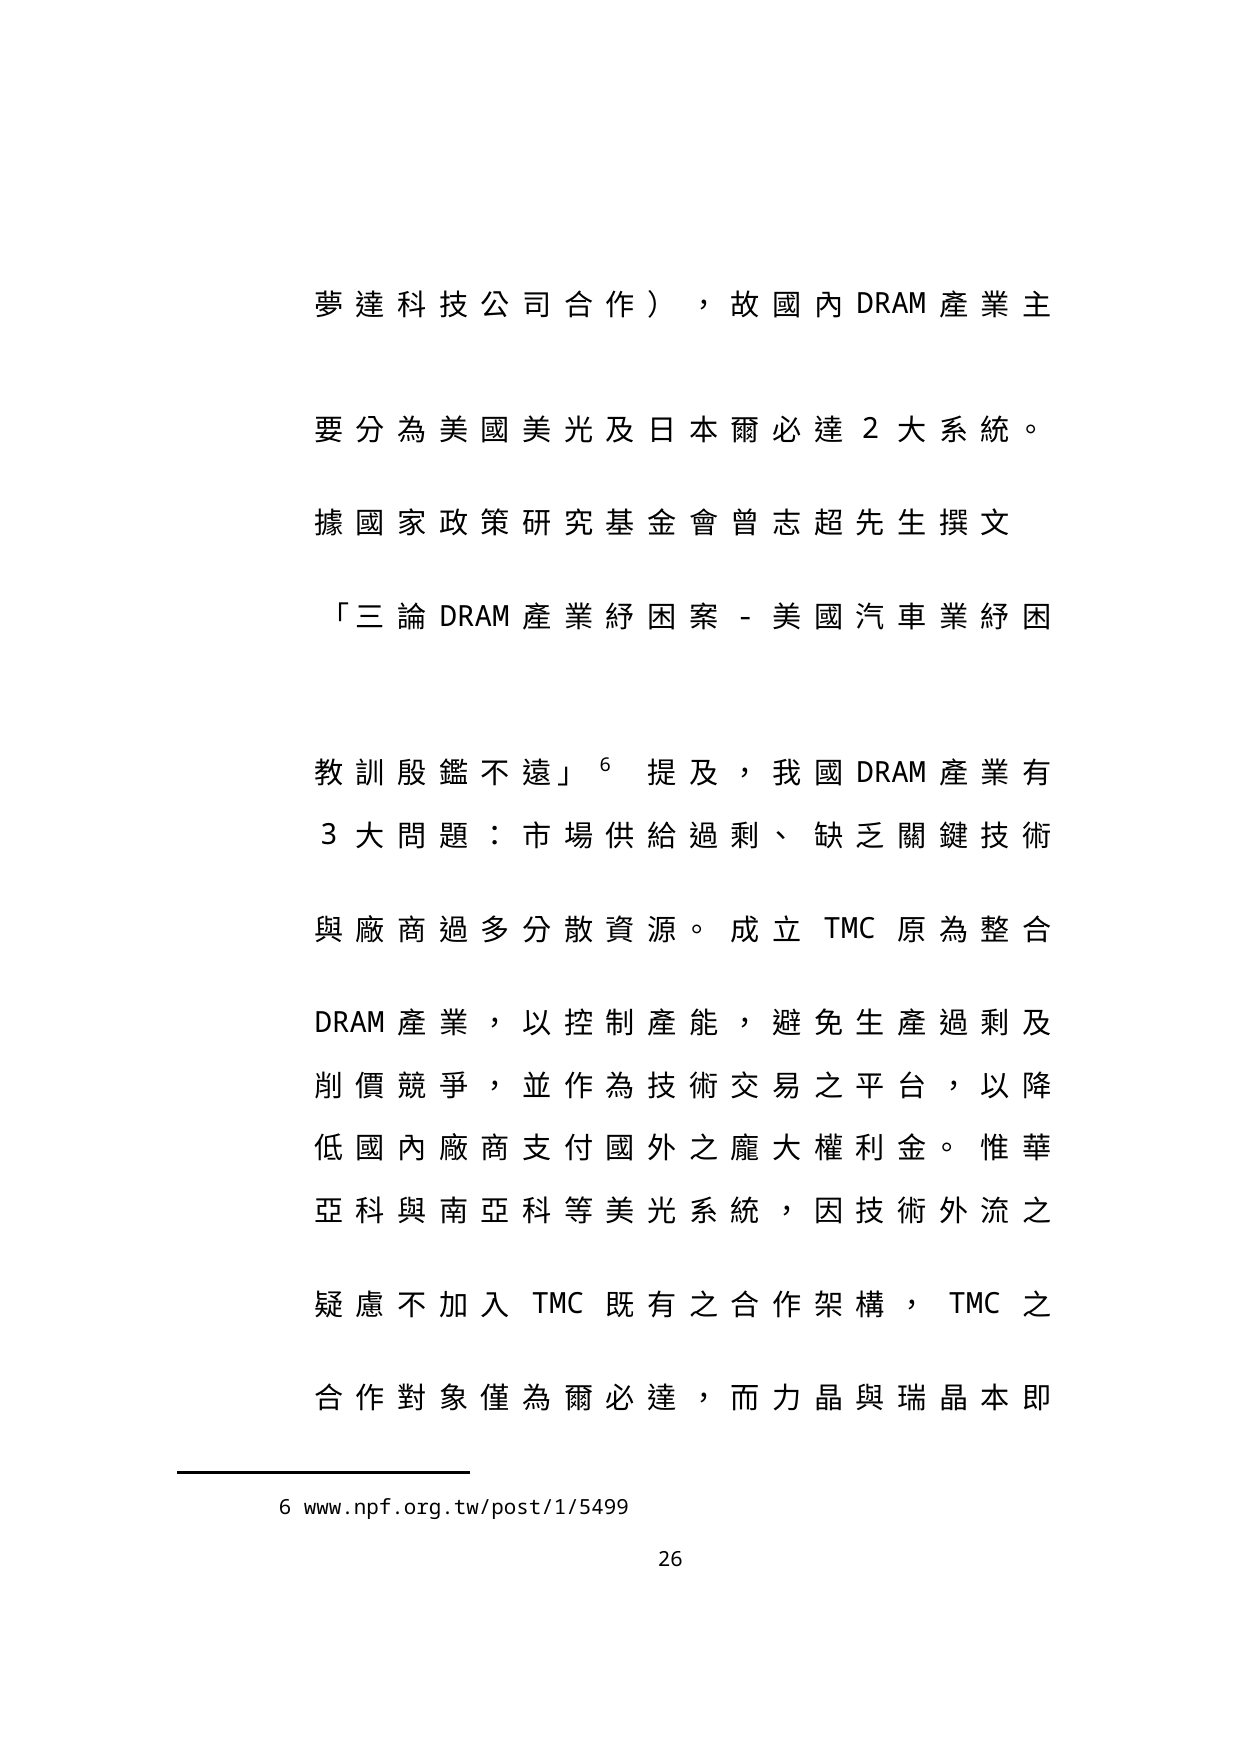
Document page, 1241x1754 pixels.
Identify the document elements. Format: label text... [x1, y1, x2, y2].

text 政府援助DRAM之計畫仍回到原點，原廠商各走各的路，未能解決我國DRAM產業問題：我國DRAM主要廠商為台塑集團旗下南亞科技及華亞科技公司（與美國美光科技公司合作）、茂德科技公司（與南韓海力士公司合作），力晶公司、瑞晶公司（與日本爾必達合作）、華邦電子公司（與德國奇夢達科技公司合作），故國內DRAM產業主要分為美國美光及日本爾必達2大系統。據國家政策研究基金會曾志超先生撰文「三論DRAM產業紓困案-美國汽車業紓困教訓殷鑑不遠」提及，我國DRAM產業有3大問題：市場供給過剩、缺乏關鍵技術與廠商過多分散資源。成立TMC原為整合DRAM產業，以控制產能，避免生產過剩及削價競爭，並作為技術交易之平台，以降低國內廠商支付國外之龐大權利金。惟華亞科與南亞科等美光系統，因技術外流之疑慮不加入TMC既有之合作架構，TMC之合作對象僅為爾必達，而力晶與瑞晶本即與日本爾必達合作，從而國內DRAM產業仍為美光及爾必達2大系統分庭抗禮。且各廠商原希望政府資金挹注或整合，惟發現加入TMC可能失去自主權後，已決定自謀生路，充其量TMC僅意外援救瀕臨破產之茂德公司，結果並未整合廠商，未來亦無法控制產能，生產過剩及削價競爭之戲碼將一再上演。若新成立之公司增加新產能，只會使DRAM產能更大，使供給問題益加嚴重。 [242, 229, 1058, 1417]
text www.npf.org.tw/post/1/5499 [236, 1473, 1063, 1525]
